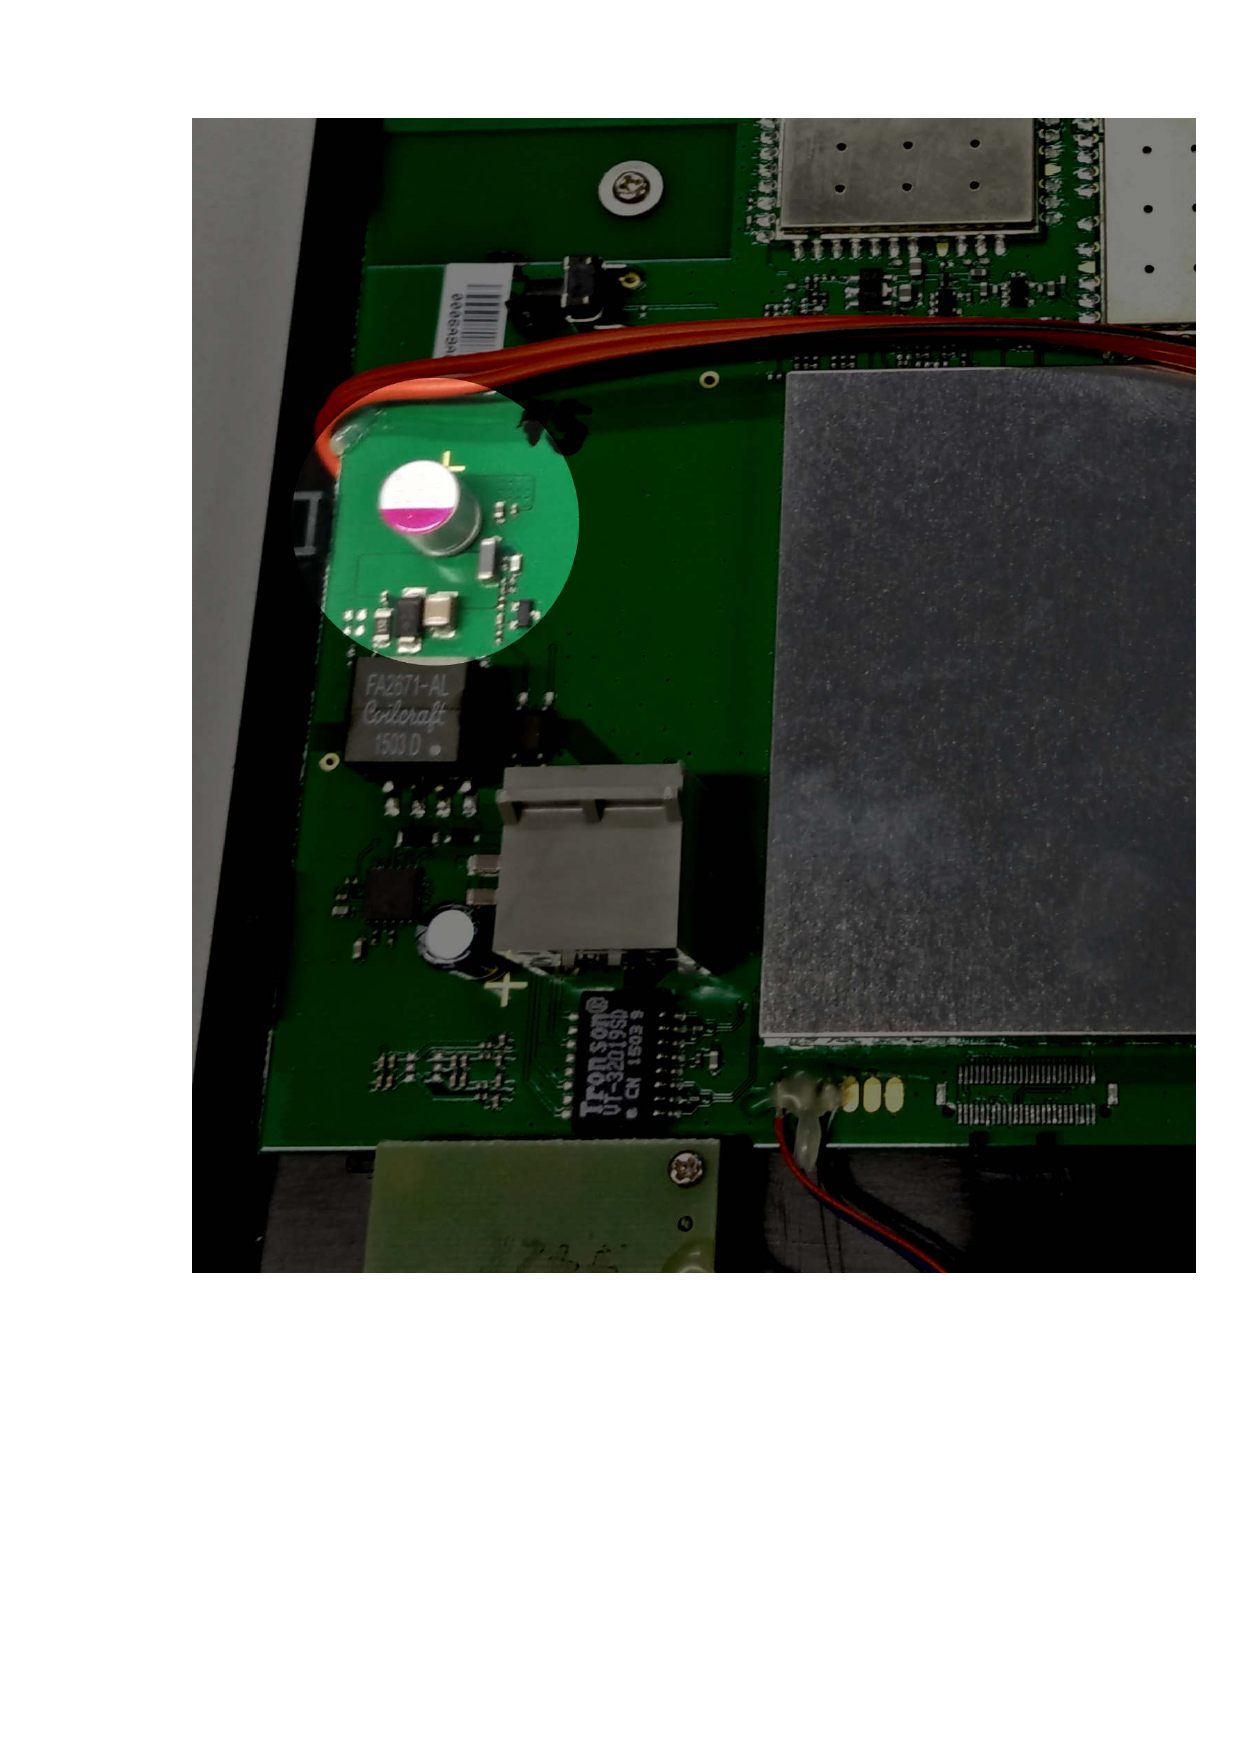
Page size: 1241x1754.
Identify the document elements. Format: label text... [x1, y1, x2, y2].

picture [192, 118, 1196, 1273]
list auf der Rückseite der Platine die Leitung zur Versorgung an die zwei Pole des großen Elkos anlöten (auf Polarität achten) [177, 118, 1122, 1278]
